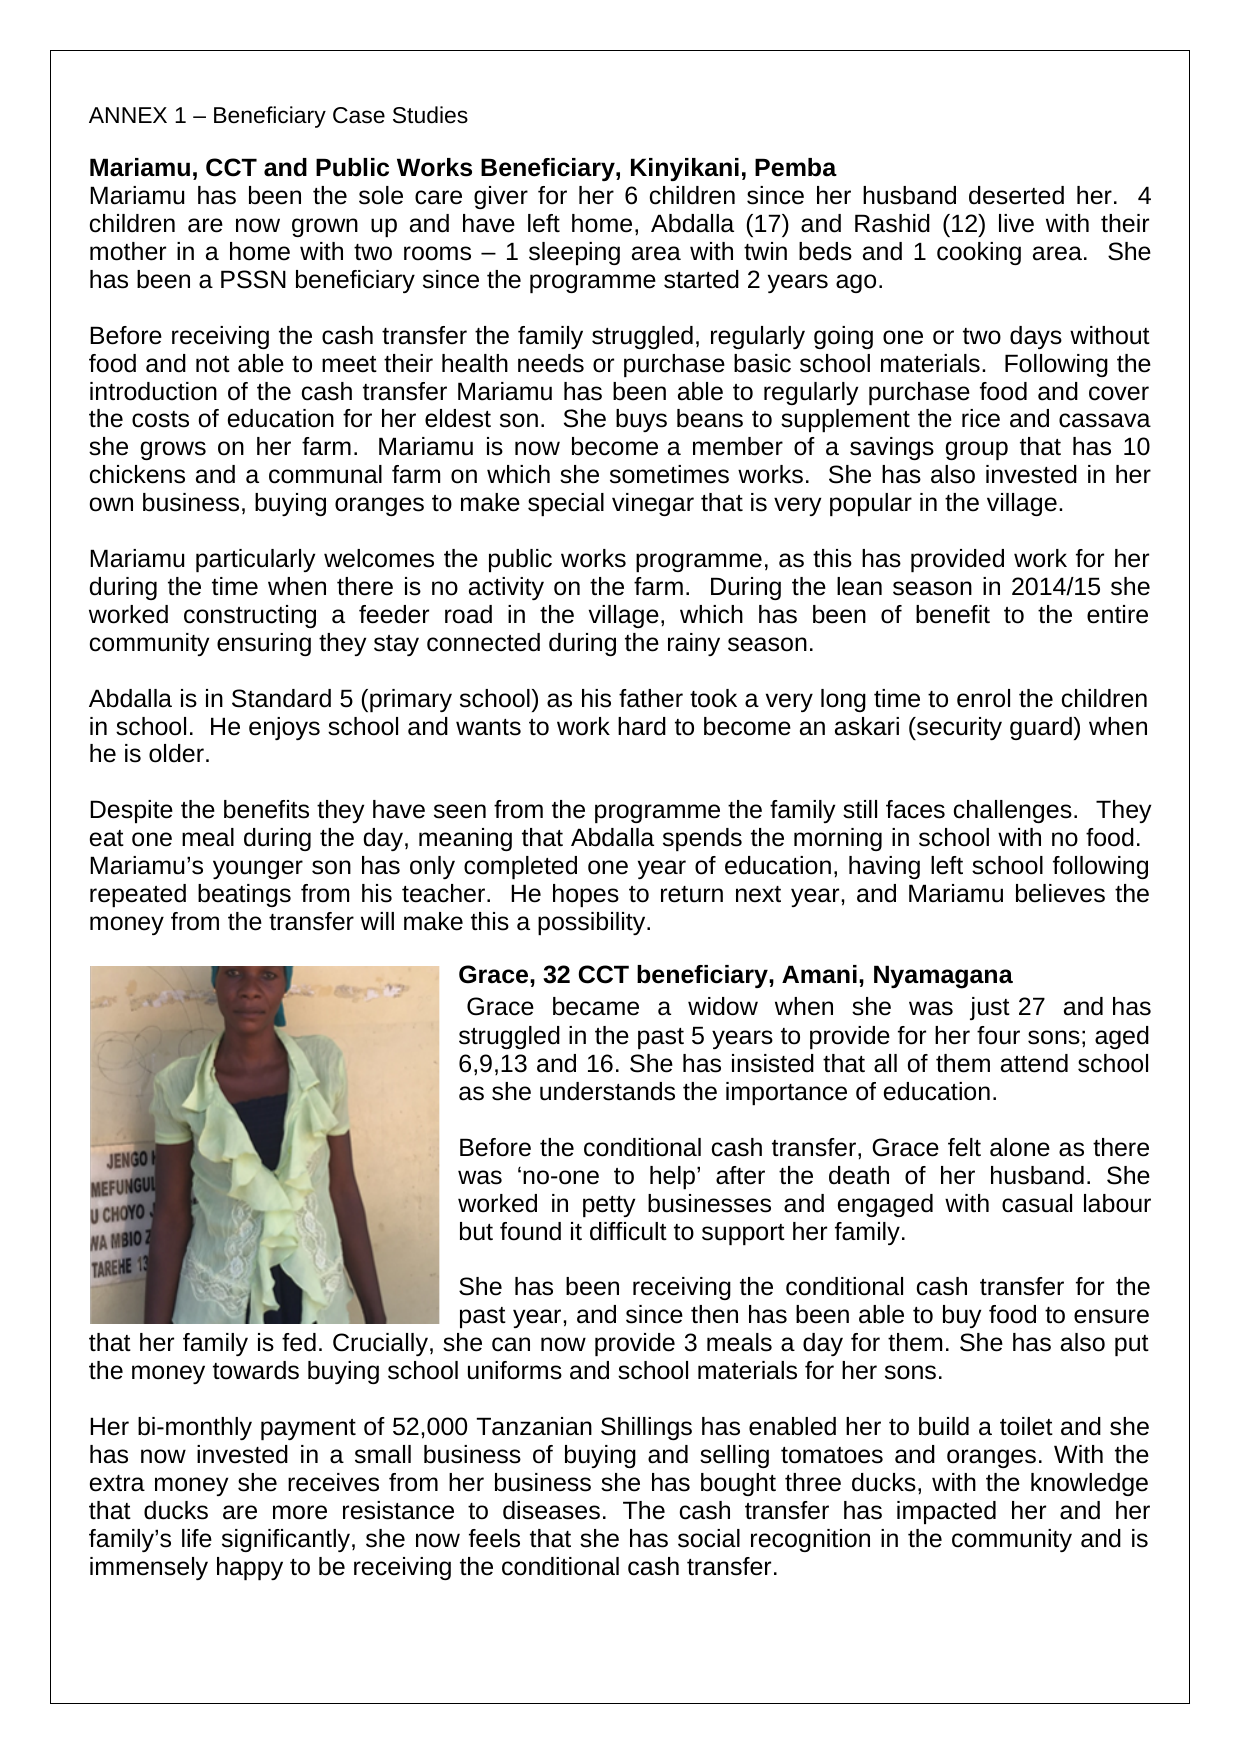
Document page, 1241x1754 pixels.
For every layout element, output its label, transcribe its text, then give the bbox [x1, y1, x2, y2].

text Before the conditional cash transfer, Grace felt alone as there was ‘no-one to help’ after the death of her husband. She worked in petty businesses and engaged with casual labour but found it difficult to support her family. [440, 1133, 1152, 1245]
text Mariamu has been the sole care giver for her 6 children since her husband deserted her. 4 children are now grown up and have left home, Abdalla (17) and Rashid (12) live with their mother in a home with two rooms – 1 sleeping area with twin beds and 1 cooking area. She has been a PSSN beneficiary since the programme started 2 years ago. [89, 182, 1152, 294]
text Mariamu, CCT and Public Works Beneficiary, Kinyikani, Pemba [89, 154, 1152, 182]
text Her bi-monthly payment of 52,000 Tanzanian Shillings has enabled her to build a toilet and she has now invested in a small business of buying and selling tomatoes and oranges. With the extra money she receives from her business she has bought three ducks, with the knowledge that ducks are more resistance to diseases. The cash transfer has impacted her and her family’s life significantly, she now feels that she has social recognition in the community and is immensely happy to be receiving the conditional cash transfer. [89, 1413, 1152, 1580]
text Grace became a widow when she was just 27 and has struggled in the past 5 years to provide for her four sons; aged 6,9,13 and 16. She has insisted that all of them attend school as she understands the importance of education. [440, 989, 1152, 1106]
text She has been receiving the conditional cash transfer for the past year, and since then has been able to buy food to ensure that her family is fed. Crucially, she can now provide 3 meals a day for them. She has also put the money towards buying school uniforms and school materials for her sons. [89, 1273, 1152, 1385]
text Grace, 32 CCT beneficiary, Amani, Nyamagana [89, 961, 1152, 989]
text Despite the benefits they have seen from the programme the family still faces challenges. They eat one meal during the day, meaning that Abdalla spends the morning in school with no food. Mariamu’s younger son has only completed one year of education, having left school following repeated beatings from his teacher. He hopes to return next year, and Mariamu believes the money from the transfer will make this a possibility. [89, 796, 1152, 936]
text Before receiving the cash transfer the family struggled, regularly going one or two days without food and not able to meet their health needs or purchase basic school materials. Following the introduction of the cash transfer Mariamu has been able to regularly purchase food and cover the costs of education for her eldest son. She buys beans to supplement the rice and cassava she grows on her farm. Mariamu is now become a member of a savings group that has 10 chickens and a communal farm on which she sometimes works. She has also invested in her own business, buying oranges to make special vinegar that is very popular in the village. [89, 322, 1152, 517]
text ANNEX 1 – Beneficiary Case Studies [89, 103, 1152, 128]
picture [89, 966, 440, 1324]
text Abdalla is in Standard 5 (primary school) as his father took a very long time to enrol the children in school. He enjoys school and wants to work hard to become an askari (security guard) when he is older. [89, 684, 1152, 768]
text Mariamu particularly welcomes the public works programme, as this has provided work for her during the time when there is no activity on the farm. During the lean season in 2014/15 she worked constructing a feeder road in the village, which has been of benefit to the entire community ensuring they stay connected during the rainy season. [89, 545, 1152, 657]
